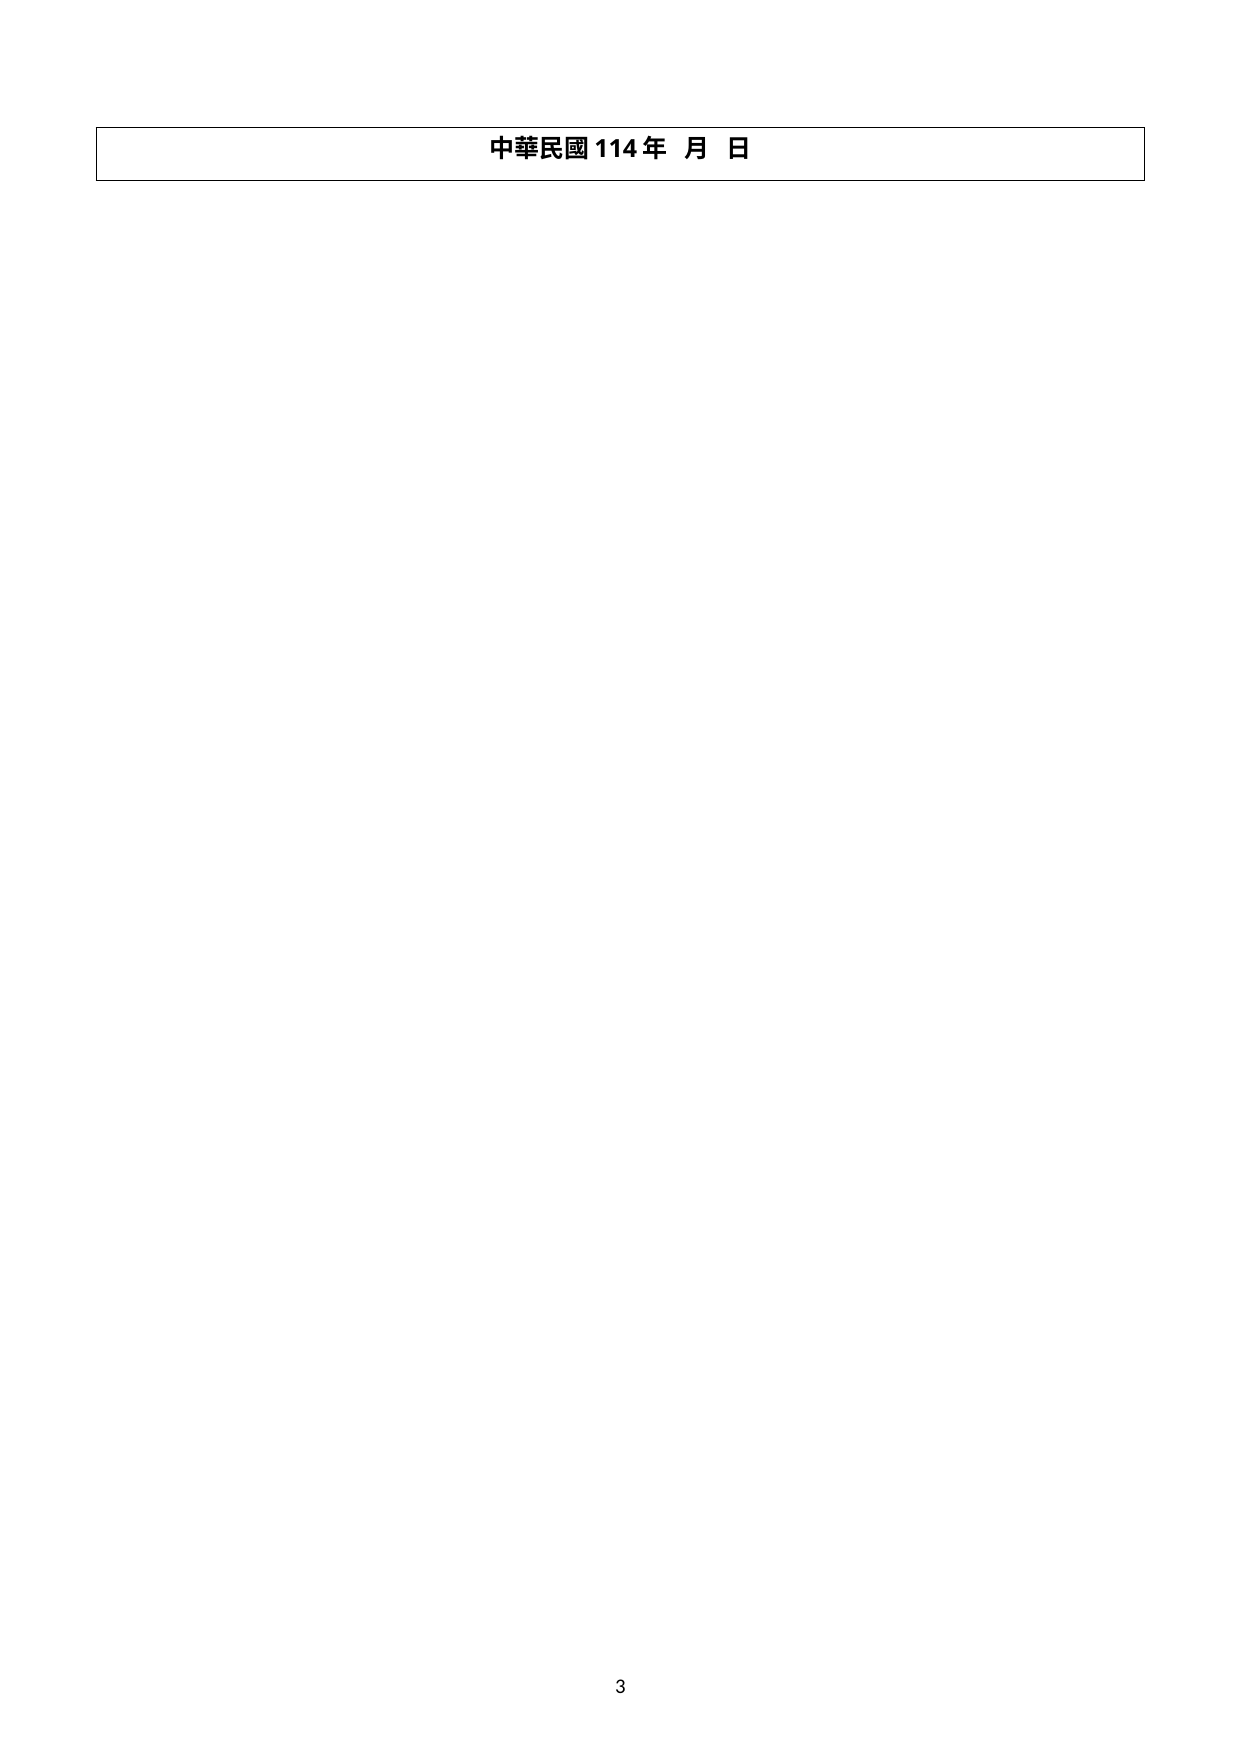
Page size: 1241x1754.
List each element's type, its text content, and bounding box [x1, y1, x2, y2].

table_cell 中華民國114年 月 日 [97, 128, 1144, 180]
